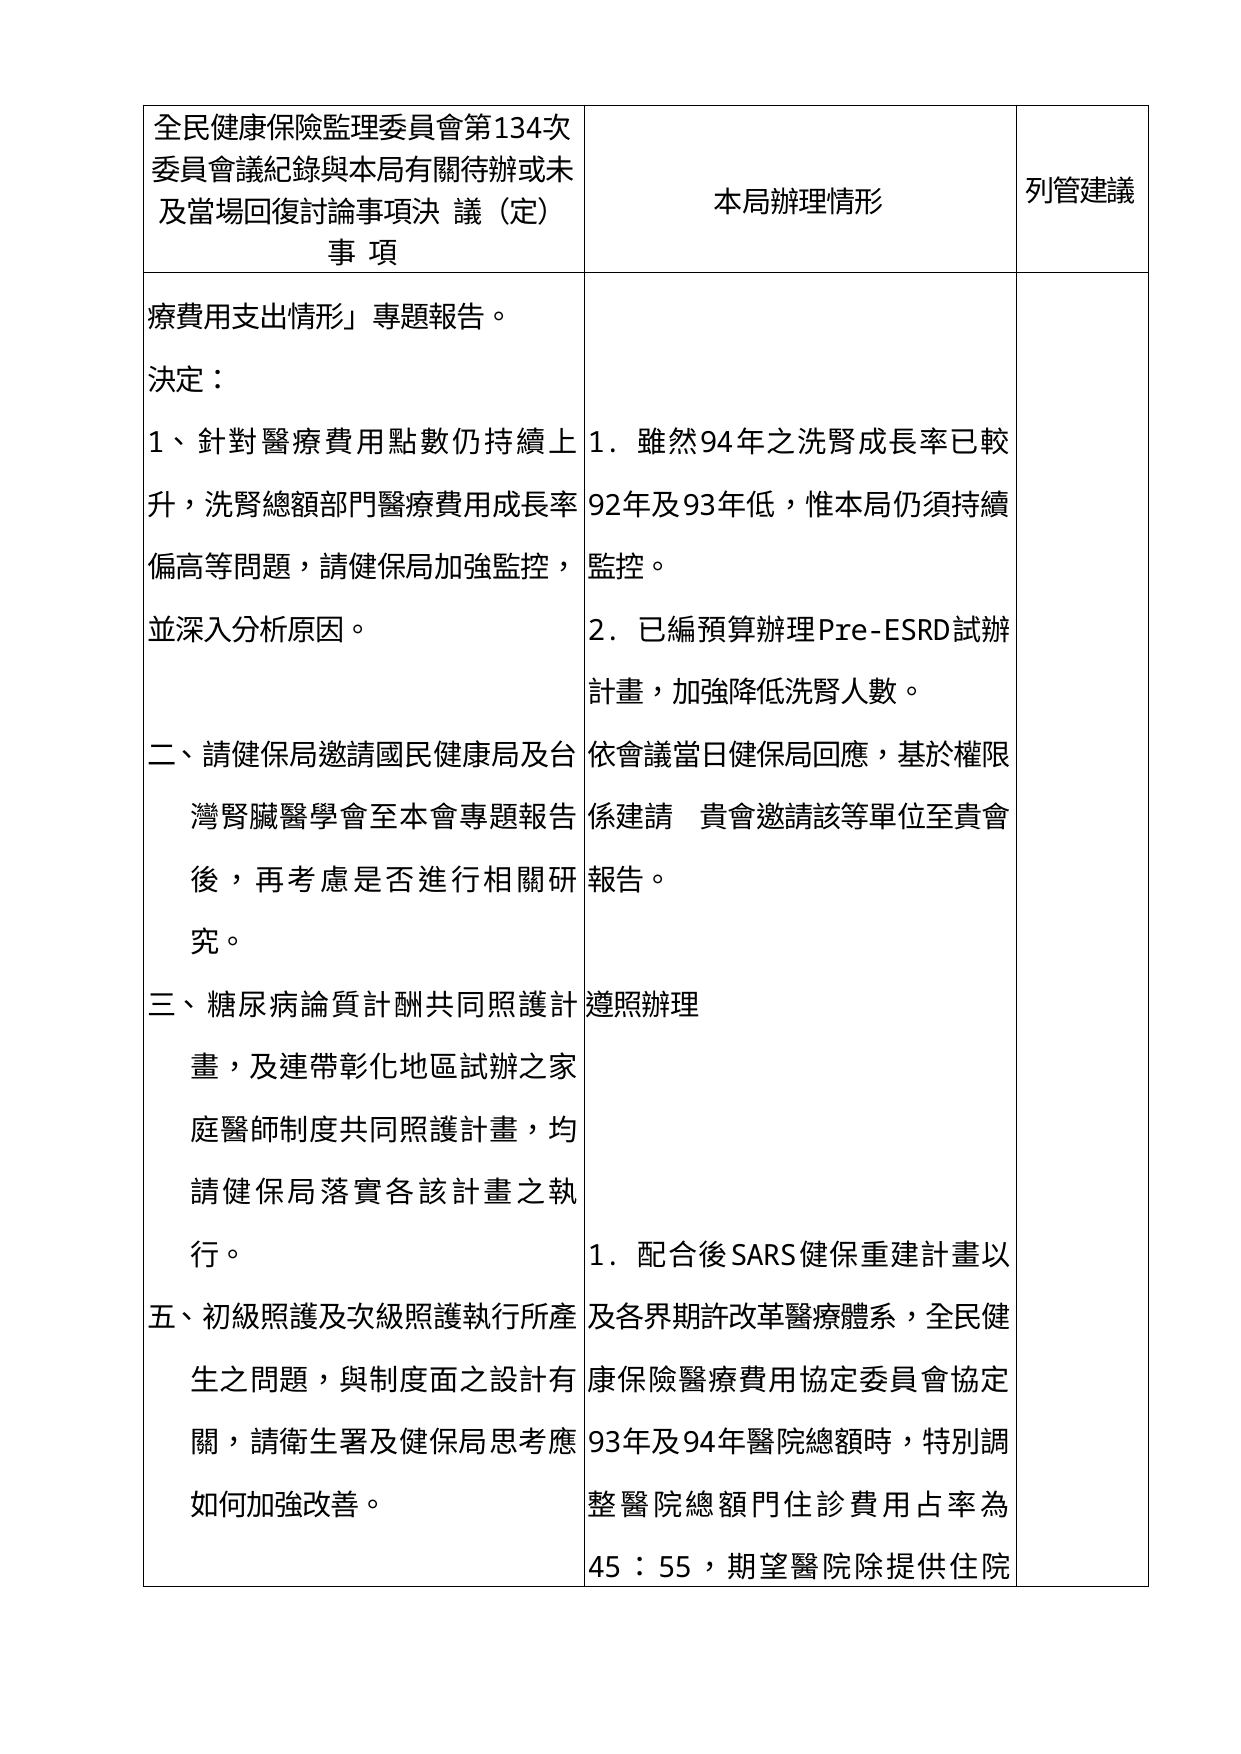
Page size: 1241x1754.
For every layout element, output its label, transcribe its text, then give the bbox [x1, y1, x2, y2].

table_header 本局辦理情形 [585, 106, 1016, 272]
table_cell [1017, 273, 1148, 1586]
table_cell 雖然94年之洗腎成長率已較92年及93年低，惟本局仍須持續監控。 已編預算辦理Pre-ESRD試辦計畫，加強降低洗腎人數。 依會議當日健保局回應，基於權限係建請 貴會邀請該等單位至貴會報告。 遵照辦理 配合後SARS健保重建計畫以及各界期許改革醫療體系，全民健康保險醫療費用協定委員會協定93年及94年醫院總額時，特別調整醫院總額門住診費用占率為45：55，期望醫院除提供住院 [585, 273, 1016, 1586]
table_header 列管建議 [1017, 106, 1148, 272]
table_header 全民健康保險監理委員會第134次委員會議紀錄與本局有關待辦或未及當場回復討論事項決 議（定）事 項 [144, 106, 584, 272]
table_cell 療費用支出情形」專題報告。 決定： 針對醫療費用點數仍持續上升，洗腎總額部門醫療費用成長率偏高等問題，請健保局加強監控，並深入分析原因。 二、請健保局邀請國民健康局及台灣腎臟醫學會至本會專題報告後，再考慮是否進行相關研究。 三、糖尿病論質計酬共同照護計畫，及連帶彰化地區試辦之家庭醫師制度共同照護計畫，均請健保局落實各該計畫之執行。 五、初級照護及次級照護執行所產生之問題，與制度面之設計有關，請衛生署及健保局思考應如何加強改善。 [144, 273, 584, 1586]
